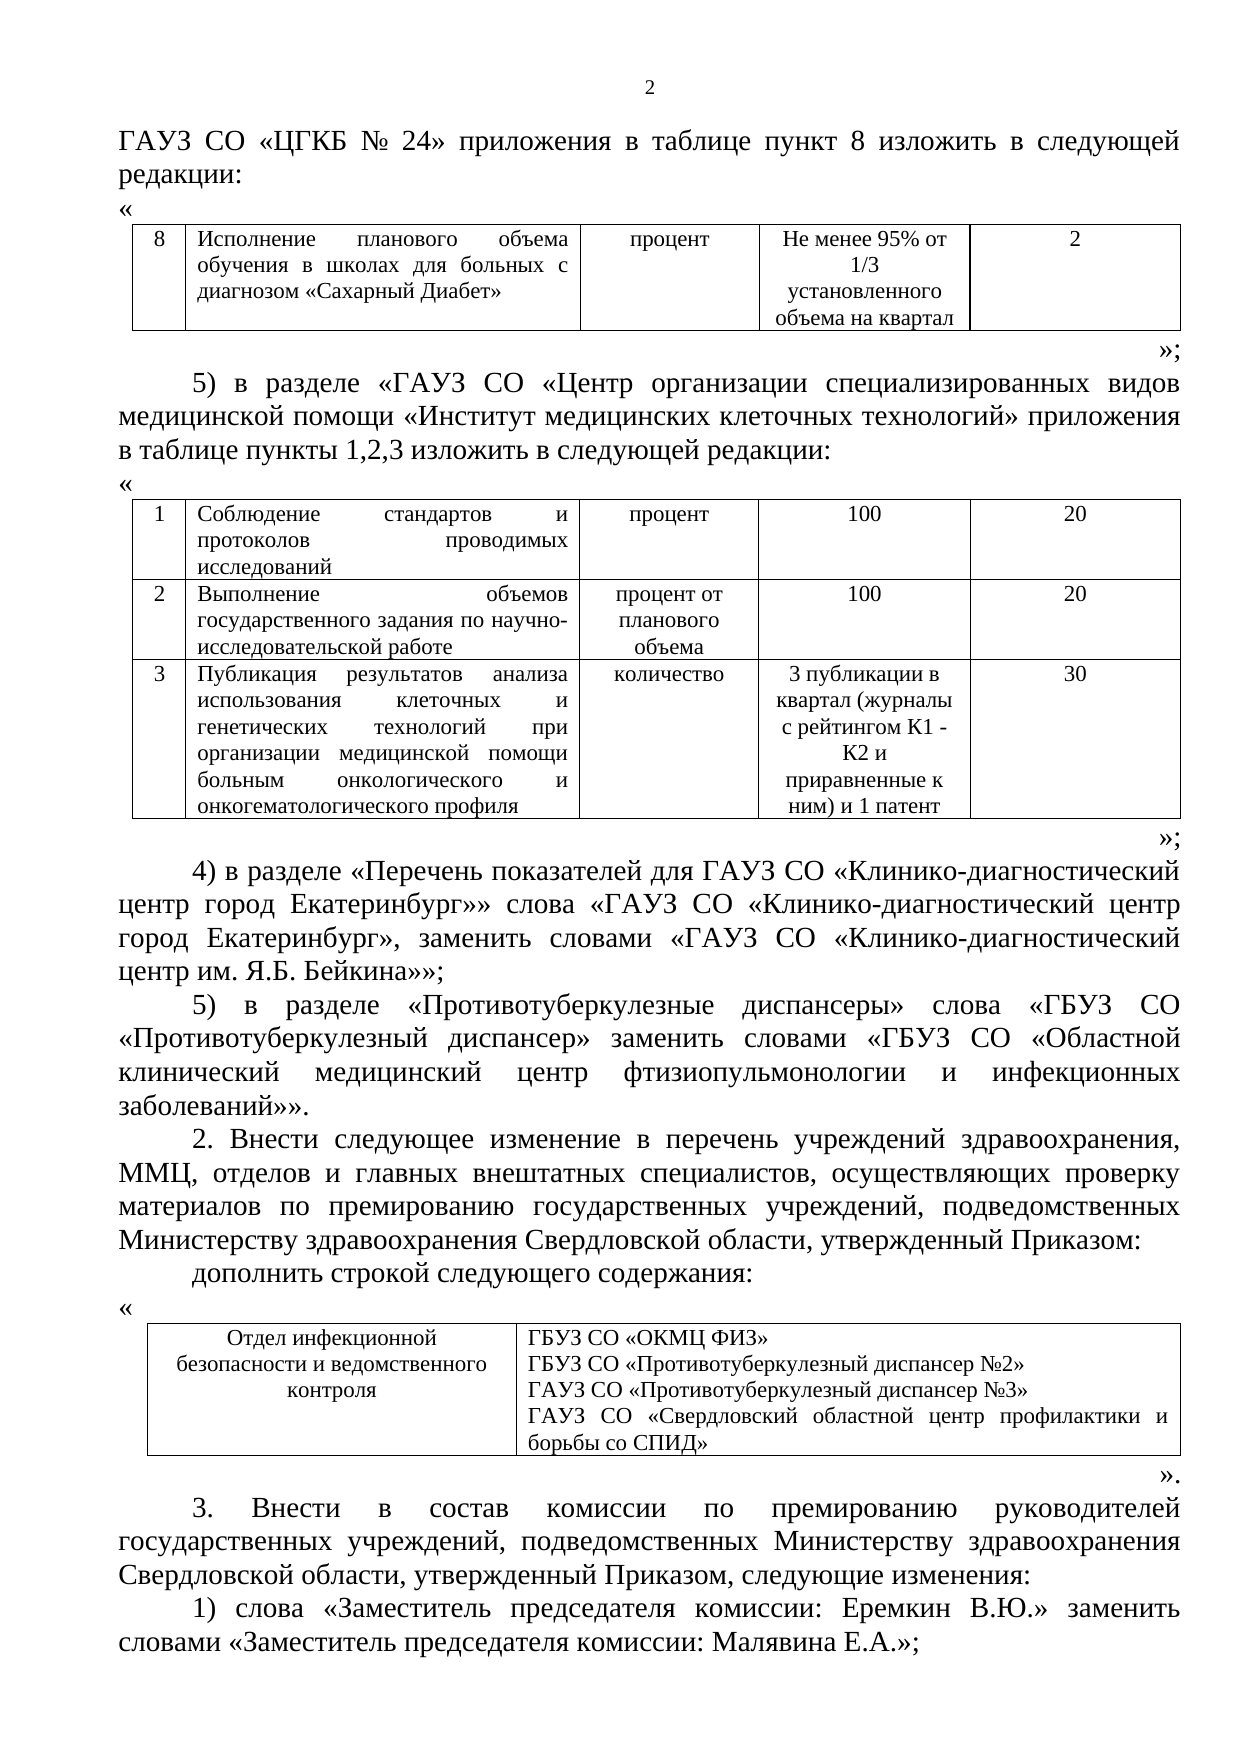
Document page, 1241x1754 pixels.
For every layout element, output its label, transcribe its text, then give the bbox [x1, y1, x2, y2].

text 3. Внести в состав комиссии по премированию руководителей государственных учреждений, подведомственных Министерству здравоохранения Свердловской области, утвержденный Приказом, следующие изменения: [118, 1490, 1181, 1591]
text 5) в разделе «ГАУЗ СО «Центр организации специализированных видов медицинской помощи «Институт медицинских клеточных технологий» приложения в таблице пункты 1,2,3 изложить в следующей редакции: [118, 365, 1181, 465]
table_header 8 [133, 225, 185, 330]
table_header процент [580, 500, 758, 579]
table_cell процент от планового объема [580, 580, 758, 659]
table_cell количество [580, 660, 758, 818]
table_header Соблюдение стандартов и протоколов проводимых исследований [186, 500, 579, 579]
text ГАУЗ СО «ЦГКБ № 24» приложения в таблице пункт 8 изложить в следующей редакции: [118, 123, 1181, 190]
table_header 100 [759, 500, 970, 579]
table_header 1 [133, 500, 185, 579]
text дополнить строкой следующего содержания: [118, 1255, 1181, 1289]
text 2. Внести следующее изменение в перечень учреждений здравоохранения, ММЦ, отделов и главных внештатных специалистов, осуществляющих проверку материалов по премированию государственных учреждений, подведомственных Министерству здравоохранения Свердловской области, утвержденный Приказом: [118, 1121, 1181, 1255]
table_header 20 [971, 500, 1180, 579]
table_cell 100 [759, 580, 970, 659]
table_header ГБУЗ СО «ОКМЦ ФИЗ» ГБУЗ СО «Противотуберкулезный диспансер №2» ГАУЗ СО «Противотуберкулезный диспансер №3» ГАУЗ СО «Свердловский областной центр профилактики и борьбы со СПИД» [517, 1324, 1180, 1455]
table_cell 2 [133, 580, 185, 659]
table_cell 20 [971, 580, 1180, 659]
text 5) в разделе «Противотуберкулезные диспансеры» слова «ГБУЗ СО «Противотуберкулезный диспансер» заменить словами «ГБУЗ СО «Областной клинический медицинский центр фтизиопульмонологии и инфекционных заболеваний»». [118, 987, 1181, 1121]
table_header Исполнение планового объема обучения в школах для больных с диагнозом «Сахарный Диабет» [186, 225, 580, 330]
table_cell 30 [971, 660, 1180, 818]
table_header Не менее 95% от 1/3 установленного объема на квартал [760, 225, 969, 330]
table_header 2 [971, 225, 1180, 330]
table_header процент [581, 225, 759, 330]
text »; [118, 819, 1181, 853]
table_cell 3 [133, 660, 185, 818]
text 1) слова «Заместитель председателя комиссии: Еремкин В.Ю.» заменить словами «Заместитель председателя комиссии: Малявина Е.А.»; [118, 1591, 1181, 1658]
text « [118, 190, 1181, 224]
text »; [118, 331, 1181, 365]
table_cell Выполнение объемов государственного задания по научно-исследовательской работе [186, 580, 579, 659]
text « [118, 1289, 1181, 1322]
text « [118, 465, 1181, 499]
table_cell 3 публикации в квартал (журналы с рейтингом К1 - К2 и приравненные к ним) и 1 патент [759, 660, 970, 818]
table_header Отдел инфекционной безопасности и ведомственного контроля [148, 1324, 516, 1455]
table_cell Публикация результатов анализа использования клеточных и генетических технологий при организации медицинской помощи больным онкологического и онкогематологического профиля [186, 660, 579, 818]
text ». [118, 1456, 1181, 1490]
text 4) в разделе «Перечень показателей для ГАУЗ СО «Клинико-диагностический центр город Екатеринбург»» слова «ГАУЗ СО «Клинико-диагностический центр город Екатеринбург», заменить словами «ГАУЗ СО «Клинико-диагностический центр им. Я.Б. Бейкина»»; [118, 853, 1181, 987]
